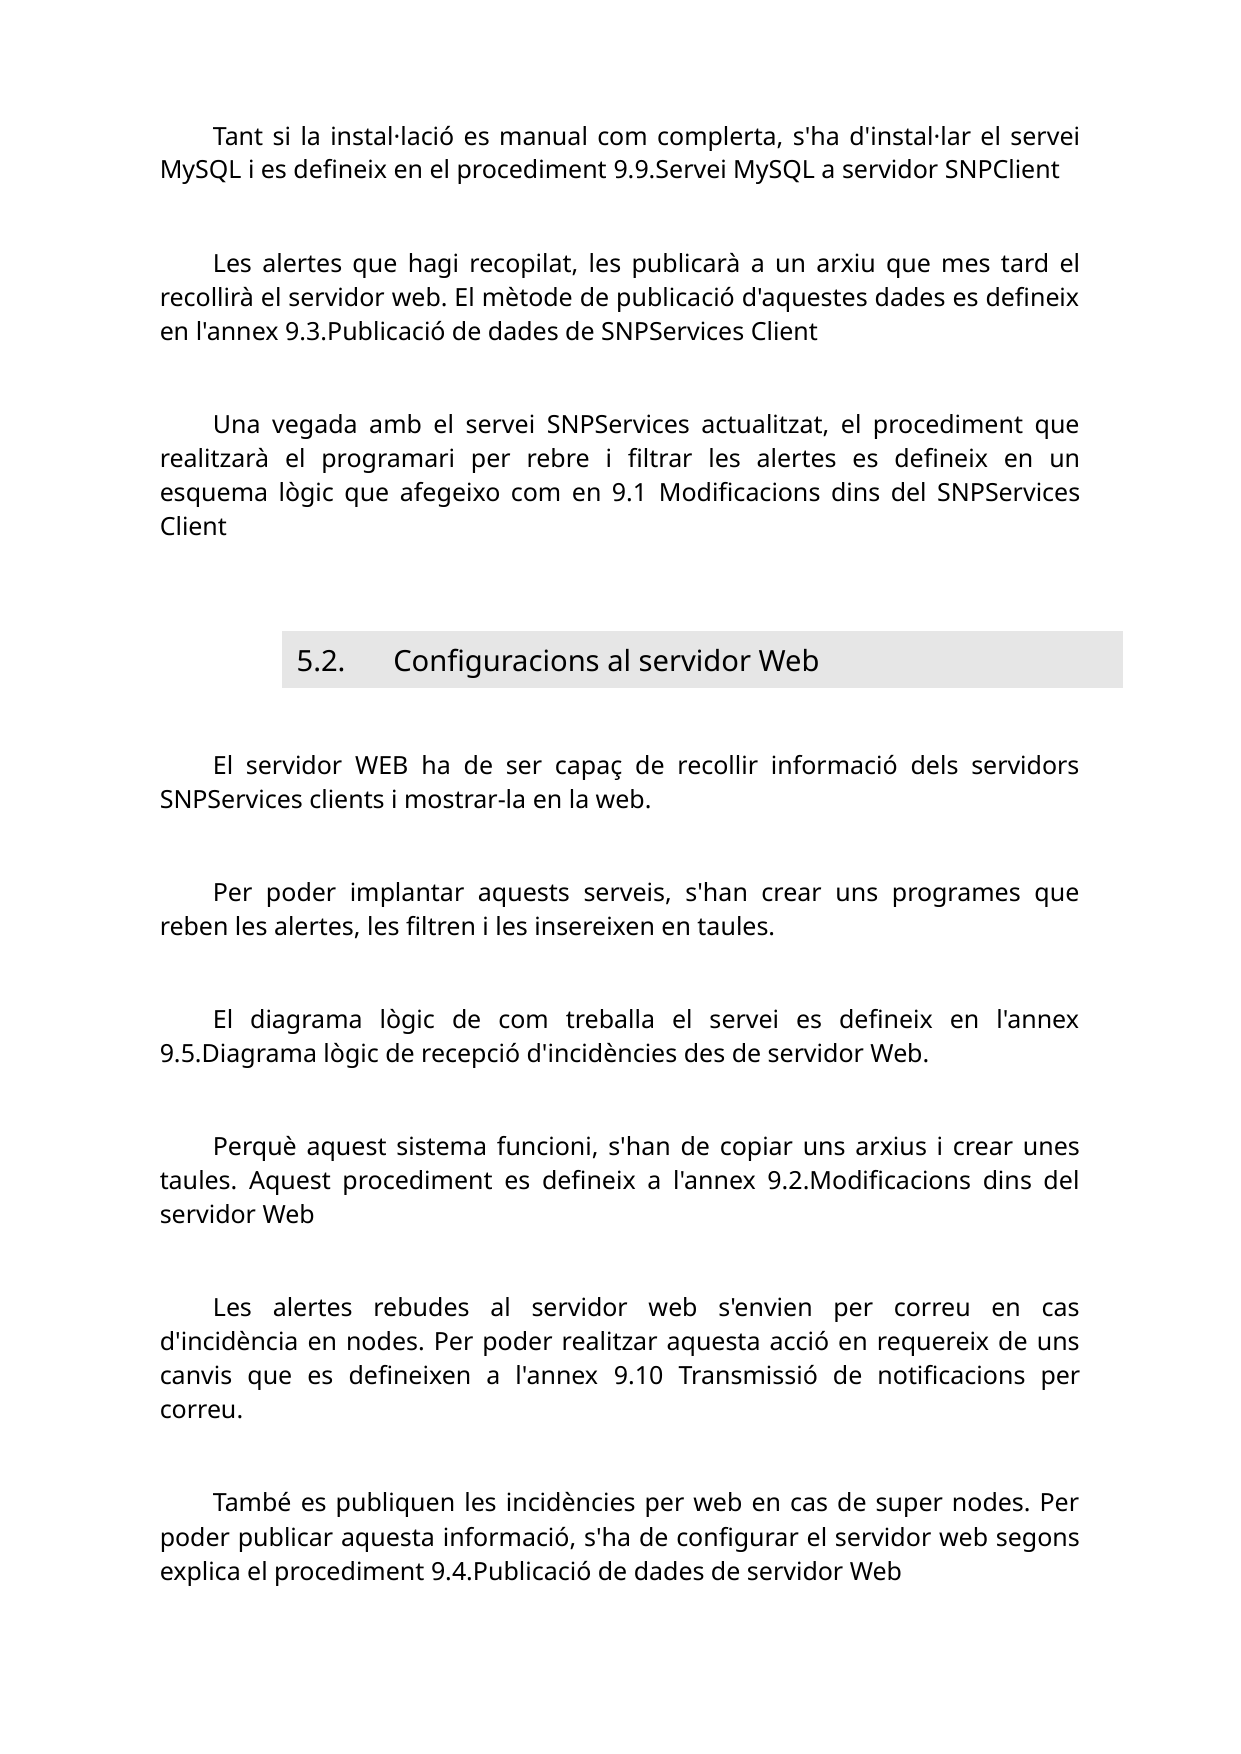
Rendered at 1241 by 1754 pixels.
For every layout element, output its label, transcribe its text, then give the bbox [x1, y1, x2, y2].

subtitle També es publiquen les incidències per web en cas de super nodes. Per poder publicar aquesta informació, s'ha de configurar el servidor web segons explica el procediment 9.4.Publicació de dades de servidor Web [159, 1485, 1081, 1587]
subtitle Una vegada amb el servei SNPServices actualitzat, el procediment que realitzarà el programari per rebre i filtrar les alertes es defineix en un esquema lògic que afegeixo com en 9.1 Modificacions dins del SNPServices Client [159, 406, 1081, 543]
subtitle Configuracions al servidor Web [282, 631, 1122, 688]
subtitle Les alertes que hagi recopilat, les publicarà a un arxiu que mes tard el recollirà el servidor web. El mètode de publicació d'aquestes dades es defineix en l'annex 9.3.Publicació de dades de SNPServices Client [159, 245, 1081, 347]
subtitle El diagrama lògic de com treballa el servei es defineix en l'annex 9.5.Diagrama lògic de recepció d'incidències des de servidor Web. [159, 1002, 1081, 1070]
subtitle El servidor WEB ha de ser capaç de recollir informació dels servidors SNPServices clients i mostrar-la en la web. [159, 747, 1081, 816]
subtitle Tant si la instal·lació es manual com complerta, s'ha d'instal·lar el servei MySQL i es defineix en el procediment 9.9.Servei MySQL a servidor SNPClient [159, 118, 1081, 186]
subtitle Les alertes rebudes al servidor web s'envien per correu en cas d'incidència en nodes. Per poder realitzar aquesta acció en requereix de uns canvis que es defineixen a l'annex 9.10 Transmissió de notificacions per correu. [159, 1290, 1081, 1426]
subtitle Per poder implantar aquests serveis, s'han crear uns programes que reben les alertes, les filtren i les insereixen en taules. [159, 874, 1081, 943]
subtitle Perquè aquest sistema funcioni, s'han de copiar uns arxius i crear unes taules. Aquest procediment es defineix a l'annex 9.2.Modificacions dins del servidor Web [159, 1129, 1081, 1231]
